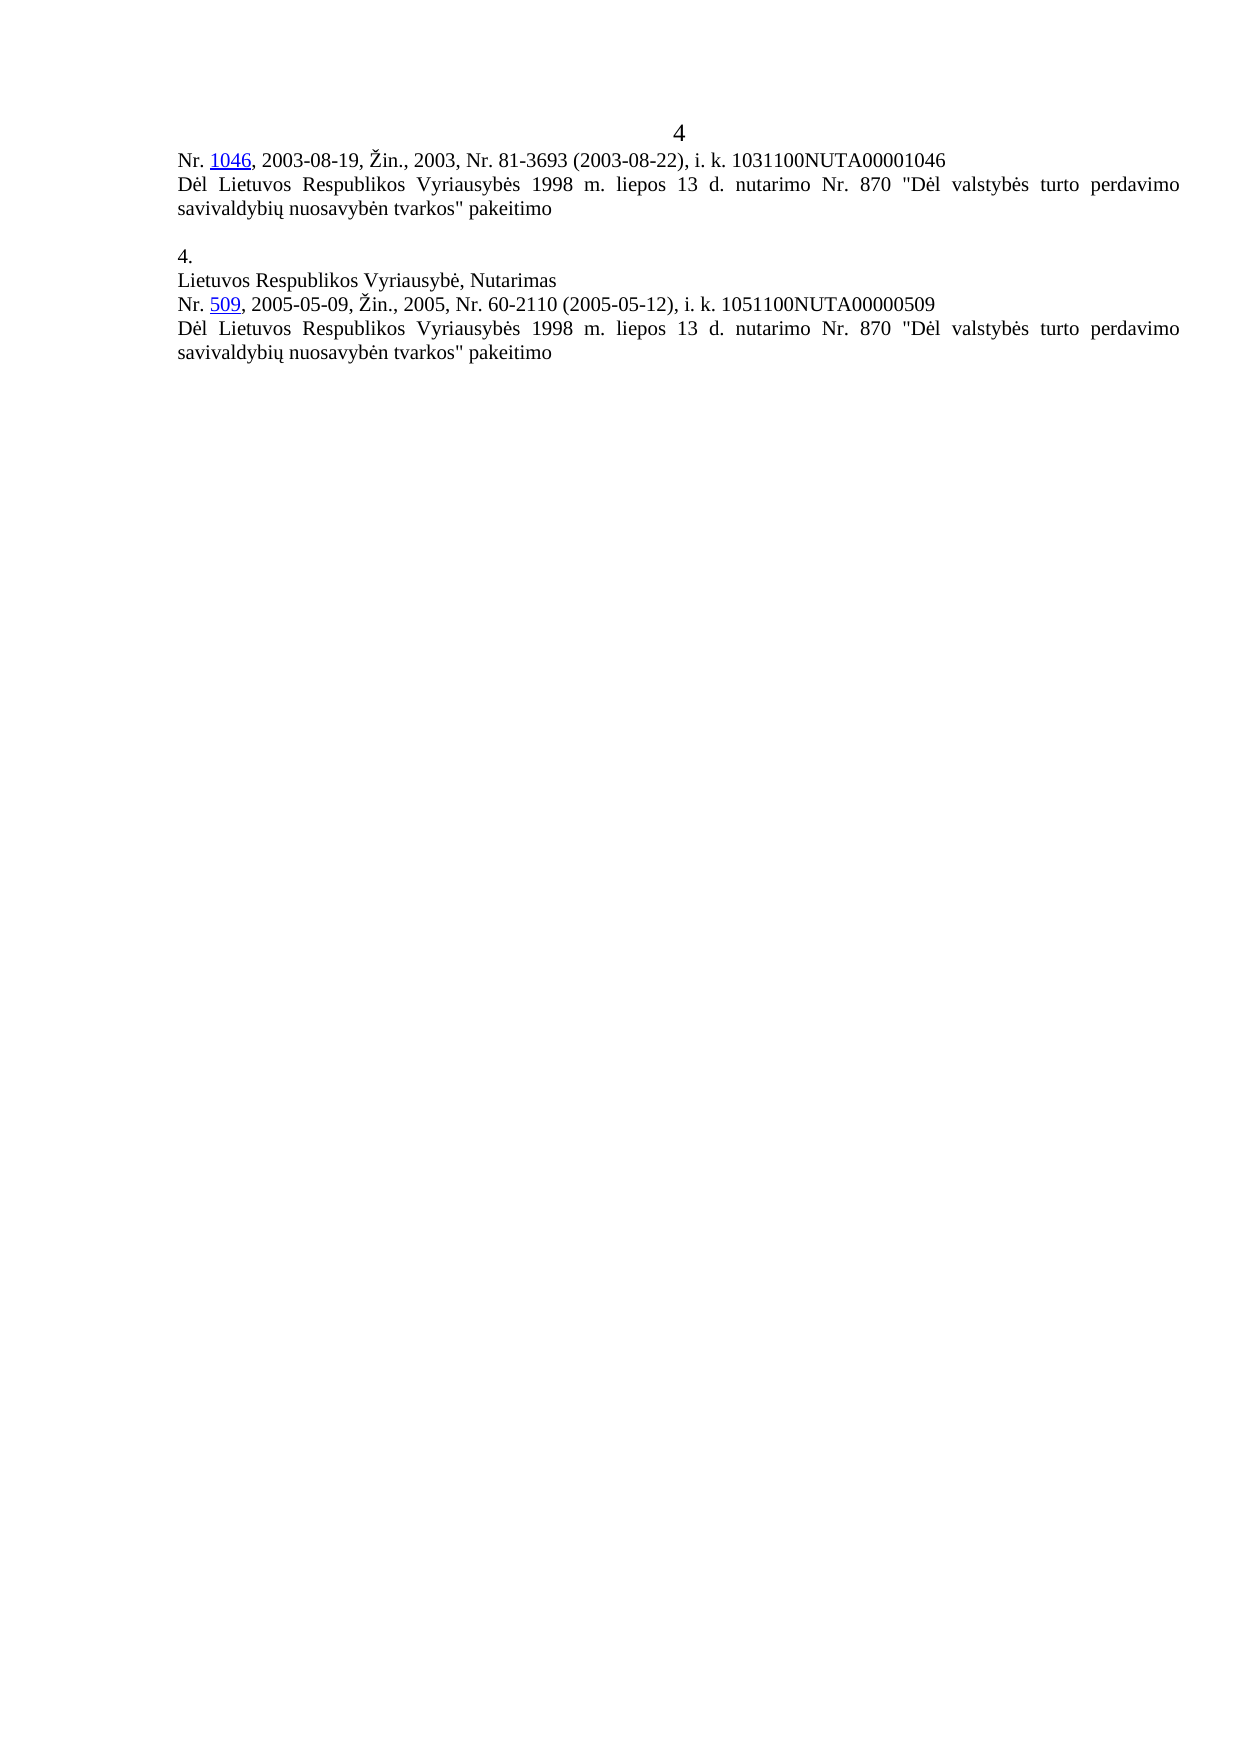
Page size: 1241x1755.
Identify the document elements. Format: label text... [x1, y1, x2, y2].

text Nr. 509, 2005-05-09, Žin., 2005, Nr. 60-2110 (2005-05-12), i. k. 1051100NUTA00000509 [177, 292, 1181, 316]
text Nr. 1046, 2003-08-19, Žin., 2003, Nr. 81-3693 (2003-08-22), i. k. 1031100NUTA00001046 [177, 148, 1181, 172]
text Lietuvos Respublikos Vyriausybė, Nutarimas [177, 268, 1181, 292]
text Dėl Lietuvos Respublikos Vyriausybės 1998 m. liepos 13 d. nutarimo Nr. 870 "Dėl valstybės turto perdavimo savivaldybių nuosavybėn tvarkos" pakeitimo [177, 172, 1181, 220]
text Dėl Lietuvos Respublikos Vyriausybės 1998 m. liepos 13 d. nutarimo Nr. 870 "Dėl valstybės turto perdavimo savivaldybių nuosavybėn tvarkos" pakeitimo [177, 316, 1181, 364]
text 4. [177, 244, 1181, 268]
